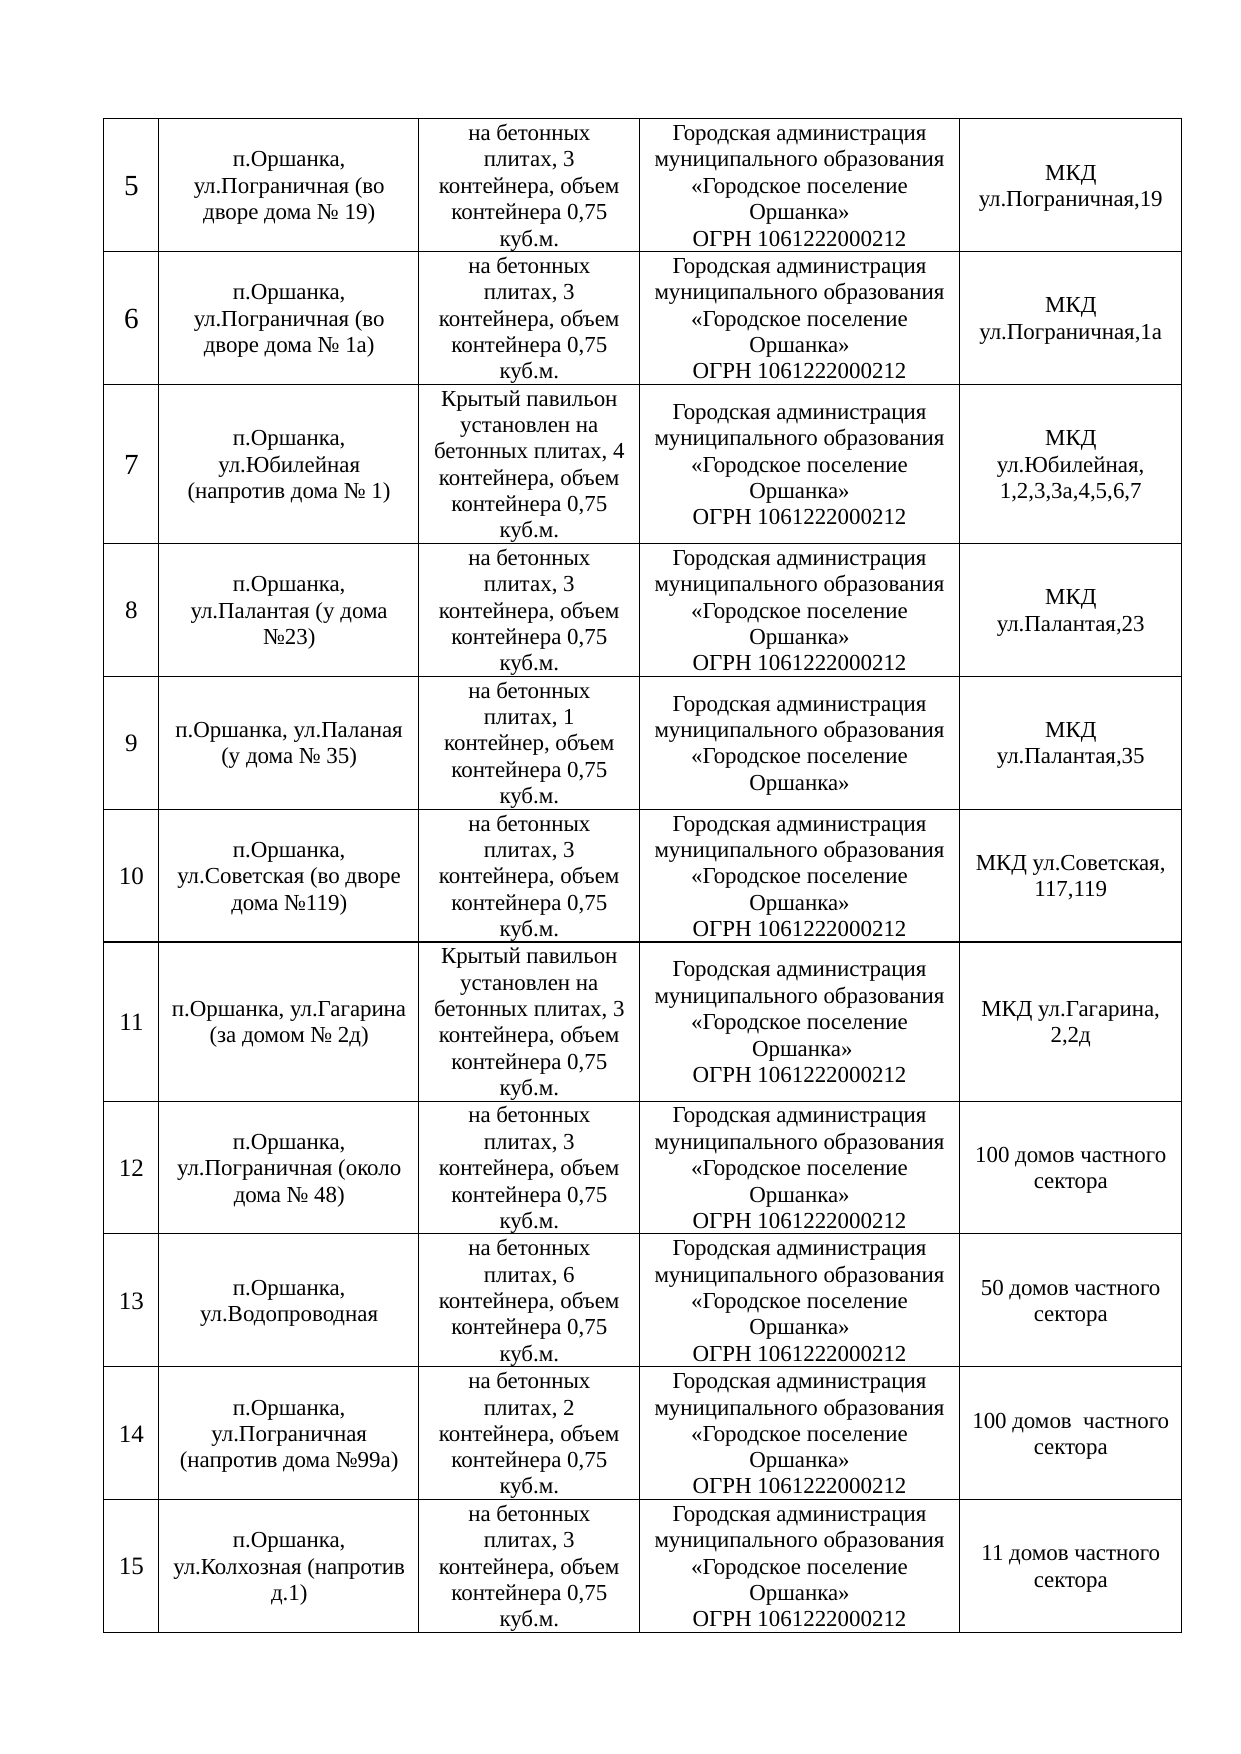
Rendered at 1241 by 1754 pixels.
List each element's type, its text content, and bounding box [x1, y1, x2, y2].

table_cell 9 [104, 677, 158, 808]
table_cell на бетонных плитах, 3 контейнера, объем контейнера 0,75 куб.м. [419, 810, 639, 941]
table_cell МКД ул.Юбилейная, 1,2,3,3а,4,5,6,7 [960, 385, 1181, 543]
table_cell 13 [104, 1234, 158, 1366]
table_cell МКД ул.Палантая,35 [960, 677, 1181, 808]
table_cell Городская администрация муниципального образования «Городское поселение Оршанка» ОГРН 1061222000212 [640, 252, 959, 384]
table_cell 100 домов частного сектора [960, 1102, 1181, 1233]
table_cell Городская администрация муниципального образования «Городское поселение Оршанка» ОГРН 1061222000212 [640, 385, 959, 543]
table_cell 5 [104, 119, 158, 251]
table_cell п.Оршанка, ул.Пограничная (напротив дома №99а) [159, 1367, 418, 1499]
table_cell п.Оршанка, ул.Паланая (у дома № 35) [159, 677, 418, 808]
table_cell на бетонных плитах, 6 контейнера, объем контейнера 0,75 куб.м. [419, 1234, 639, 1366]
table_cell Крытый павильон установлен на бетонных плитах, 3 контейнера, объем контейнера 0,75 куб.м. [419, 943, 639, 1101]
table_cell п.Оршанка, ул.Пограничная (во дворе дома № 19) [159, 119, 418, 251]
table_cell 10 [104, 810, 158, 941]
table_cell Крытый павильон установлен на бетонных плитах, 4 контейнера, объем контейнера 0,75 куб.м. [419, 385, 639, 543]
table_cell 100 домов частного сектора [960, 1367, 1181, 1499]
table_cell Городская администрация муниципального образования «Городское поселение Оршанка» ОГРН 1061222000212 [640, 1234, 959, 1366]
table_cell Городская администрация муниципального образования «Городское поселение Оршанка» ОГРН 1061222000212 [640, 1367, 959, 1499]
table_cell МКД ул.Советская, 117,119 [960, 810, 1181, 941]
table_cell 12 [104, 1102, 158, 1233]
table_cell Городская администрация муниципального образования «Городское поселение Оршанка» ОГРН 1061222000212 [640, 943, 959, 1101]
table_cell на бетонных плитах, 3 контейнера, объем контейнера 0,75 куб.м. [419, 1500, 639, 1632]
table_cell Городская администрация муниципального образования «Городское поселение Оршанка» ОГРН 1061222000212 [640, 544, 959, 676]
table_cell п.Оршанка, ул.Палантая (у дома №23) [159, 544, 418, 676]
table_cell 8 [104, 544, 158, 676]
table_cell на бетонных плитах, 1 контейнер, объем контейнера 0,75 куб.м. [419, 677, 639, 808]
table_cell Городская администрация муниципального образования «Городское поселение Оршанка» ОГРН 1061222000212 [640, 1500, 959, 1632]
table_cell Городская администрация муниципального образования «Городское поселение Оршанка» ОГРН 1061222000212 [640, 119, 959, 251]
table_cell п.Оршанка, ул.Колхозная (напротив д.1) [159, 1500, 418, 1632]
table_cell на бетонных плитах, 3 контейнера, объем контейнера 0,75 куб.м. [419, 119, 639, 251]
table_cell Городская администрация муниципального образования «Городское поселение Оршанка» ОГРН 1061222000212 [640, 1102, 959, 1233]
table_cell 14 [104, 1367, 158, 1499]
table_cell п.Оршанка, ул.Водопроводная [159, 1234, 418, 1366]
table_cell 50 домов частного сектора [960, 1234, 1181, 1366]
table_cell на бетонных плитах, 3 контейнера, объем контейнера 0,75 куб.м. [419, 1102, 639, 1233]
table_cell 11 домов частного сектора [960, 1500, 1181, 1632]
table_cell Городская администрация муниципального образования «Городское поселение Оршанка» ОГРН 1061222000212 [640, 810, 959, 941]
table_cell 15 [104, 1500, 158, 1632]
table_cell 7 [104, 385, 158, 543]
table_cell МКД ул.Гагарина, 2,2д [960, 943, 1181, 1101]
table_cell п.Оршанка, ул.Гагарина (за домом № 2д) [159, 943, 418, 1101]
table_cell п.Оршанка, ул.Пограничная (во дворе дома № 1а) [159, 252, 418, 384]
table_cell 6 [104, 252, 158, 384]
table_cell п.Оршанка, ул.Советская (во дворе дома №119) [159, 810, 418, 941]
table_cell п.Оршанка, ул.Юбилейная (напротив дома № 1) [159, 385, 418, 543]
table_cell на бетонных плитах, 3 контейнера, объем контейнера 0,75 куб.м. [419, 544, 639, 676]
table_cell на бетонных плитах, 2 контейнера, объем контейнера 0,75 куб.м. [419, 1367, 639, 1499]
table_cell 11 [104, 943, 158, 1101]
table_cell на бетонных плитах, 3 контейнера, объем контейнера 0,75 куб.м. [419, 252, 639, 384]
table_cell Городская администрация муниципального образования «Городское поселение Оршанка» [640, 677, 959, 808]
table_cell МКД ул.Пограничная,19 [960, 119, 1181, 251]
table_cell МКД ул.Пограничная,1а [960, 252, 1181, 384]
table_cell п.Оршанка, ул.Пограничная (около дома № 48) [159, 1102, 418, 1233]
table_cell МКД ул.Палантая,23 [960, 544, 1181, 676]
